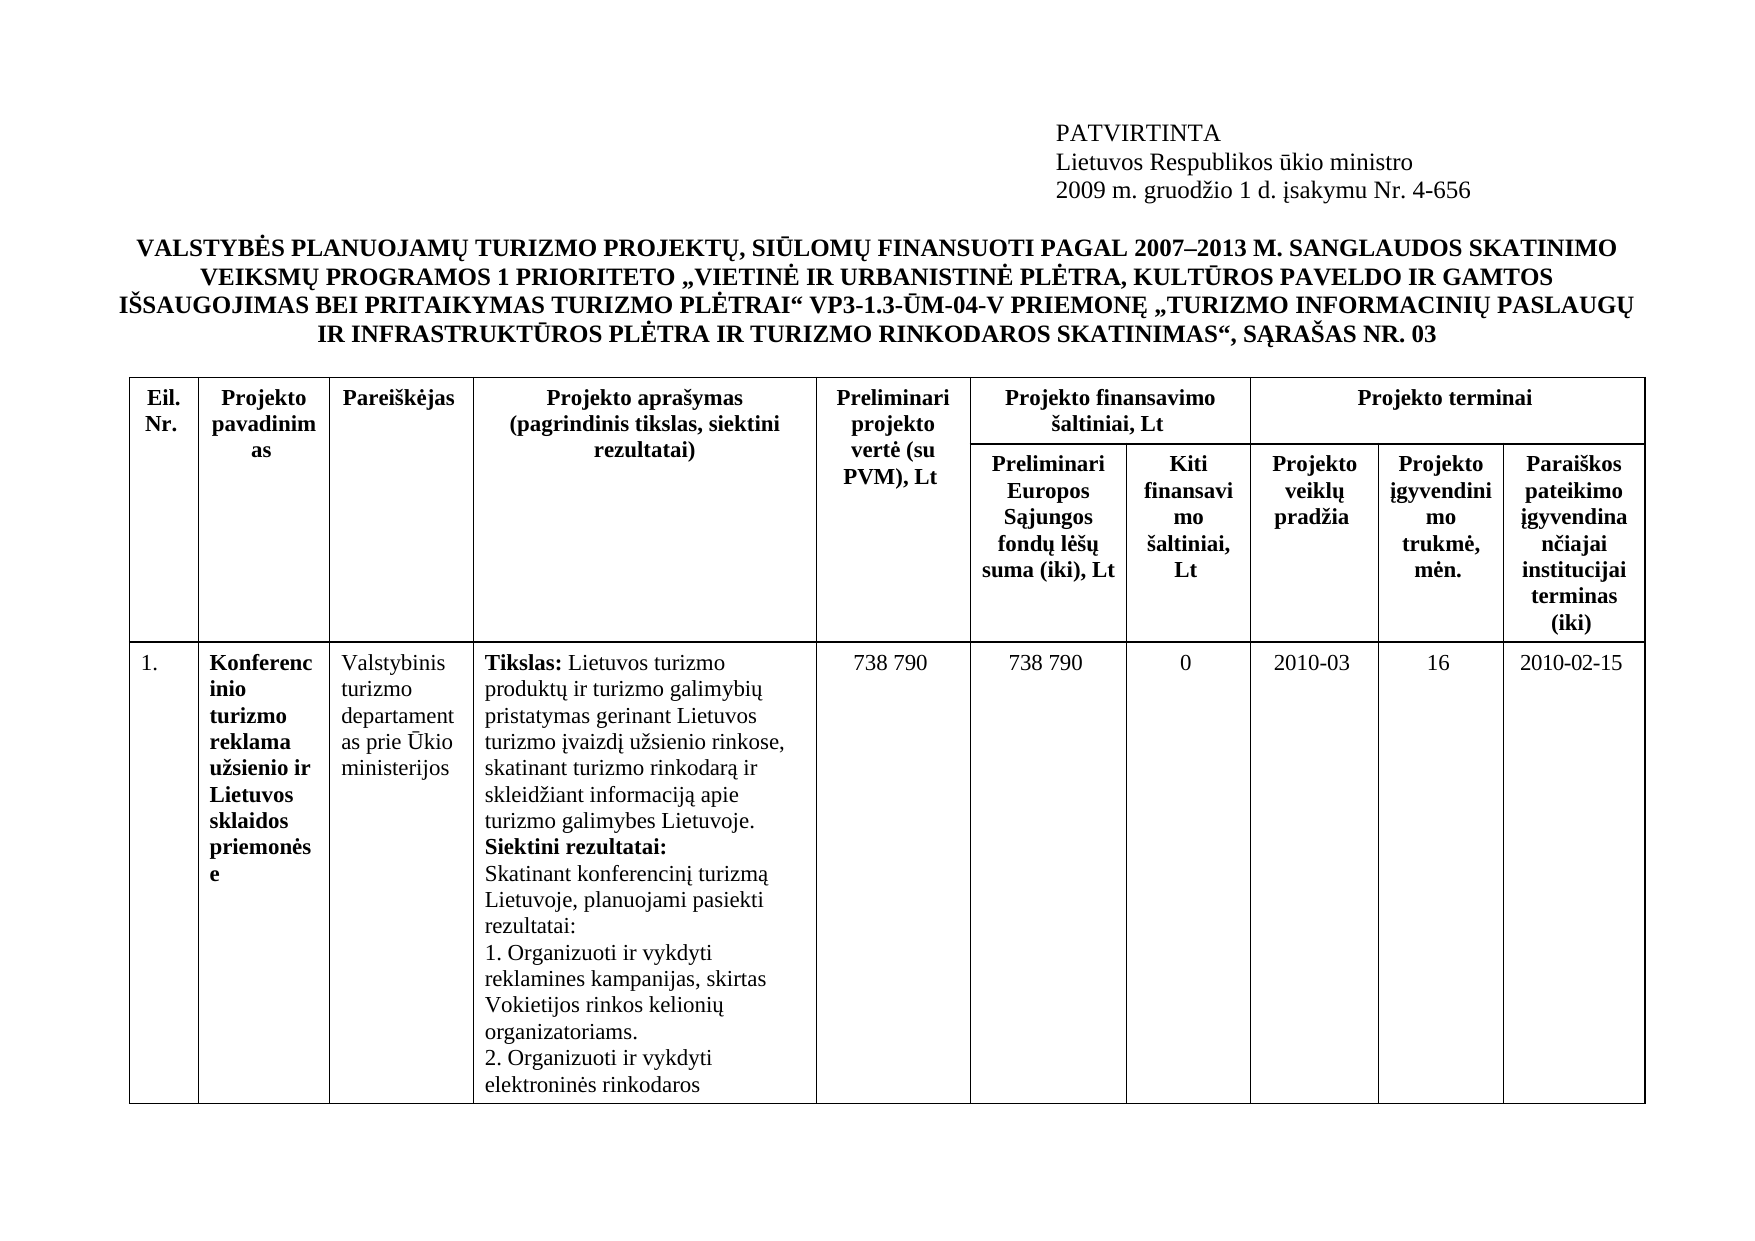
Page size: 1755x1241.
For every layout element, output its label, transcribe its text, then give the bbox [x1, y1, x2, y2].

table_cell Valstybinis turizmo departamentas prie Ūkio ministerijos [330, 643, 473, 1103]
table_header Projekto aprašymas (pagrindinis tikslas, siektini rezultatai) [474, 378, 816, 641]
table_cell 1. [130, 643, 198, 1103]
table_header Projekto pavadinimas [199, 378, 329, 641]
table_cell 738 790 [971, 643, 1126, 1103]
table_cell Paraiškos pateikimo įgyvendinančiajai institucijai terminas (iki) [1504, 445, 1644, 641]
table_header Pareiškėjas [330, 378, 473, 641]
text Lietuvos Respublikos ūkio ministro [1056, 147, 1636, 176]
table_cell 2010-02-15 [1504, 643, 1644, 1103]
text 2009 m. gruodžio 1 d. įsakymu Nr. 4-656 [1056, 176, 1636, 204]
table_cell Projekto įgyvendinimo trukmė, mėn. [1379, 445, 1503, 641]
text VALSTYBĖS PLANUOJAMŲ TURIZMO PROJEKTŲ, SIŪLOMŲ FINANSUOTI PAGAL 2007–2013 M. SANGLAUDOS SKATINIMO VEIKSMŲ PROGRAMOS 1 PRIORITETO „VIETINĖ IR URBANISTINĖ PLĖTRA, KULTŪROS PAVELDO IR GAMTOS IŠSAUGOJIMAS BEI PRITAIKYMAS TURIZMO PLĖTRAI“ VP3-1.3-ŪM-04-V PRIEMONĘ „TURIZMO INFORMACINIŲ PASLAUGŲ IR INFRASTRUKTŪROS PLĖTRA IR TURIZMO RINKODAROS SKATINIMAS“, SĄRAŠAS NR. 03 [118, 233, 1636, 348]
table_header Projekto terminai [1251, 378, 1644, 442]
table_cell Kiti finansavimo šaltiniai, Lt [1127, 445, 1250, 641]
table_cell 16 [1379, 643, 1503, 1103]
table_cell 2010-03 [1251, 643, 1378, 1103]
table_cell Projekto veiklų pradžia [1251, 445, 1378, 641]
table_header Eil. Nr. [130, 378, 198, 641]
table_cell 738 790 [817, 643, 970, 1103]
table_cell 0 [1127, 643, 1250, 1103]
table_cell Tikslas: Lietuvos turizmo produktų ir turizmo galimybių pristatymas gerinant Lietuvos turizmo įvaizdį užsienio rinkose, skatinant turizmo rinkodarą ir skleidžiant informaciją apie turizmo galimybes Lietuvoje. Siektini rezultatai: Skatinant konferencinį turizmą Lietuvoje, planuojami pasiekti rezultatai: 1. Organizuoti ir vykdyti reklamines kampanijas, skirtas Vokietijos rinkos kelionių organizatoriams. 2. Organizuoti ir vykdyti elektroninės rinkodaros [474, 643, 816, 1103]
text PATVIRTINTA [1056, 118, 1636, 147]
table_header Projekto finansavimo šaltiniai, Lt [971, 378, 1250, 442]
table_cell Preliminari Europos Sąjungos fondų lėšų suma (iki), Lt [971, 445, 1126, 641]
table_cell Konferencinio turizmo reklama užsienio ir Lietuvos sklaidos priemonėse [199, 643, 329, 1103]
table_header Preliminari projekto vertė (su PVM), Lt [817, 378, 970, 641]
